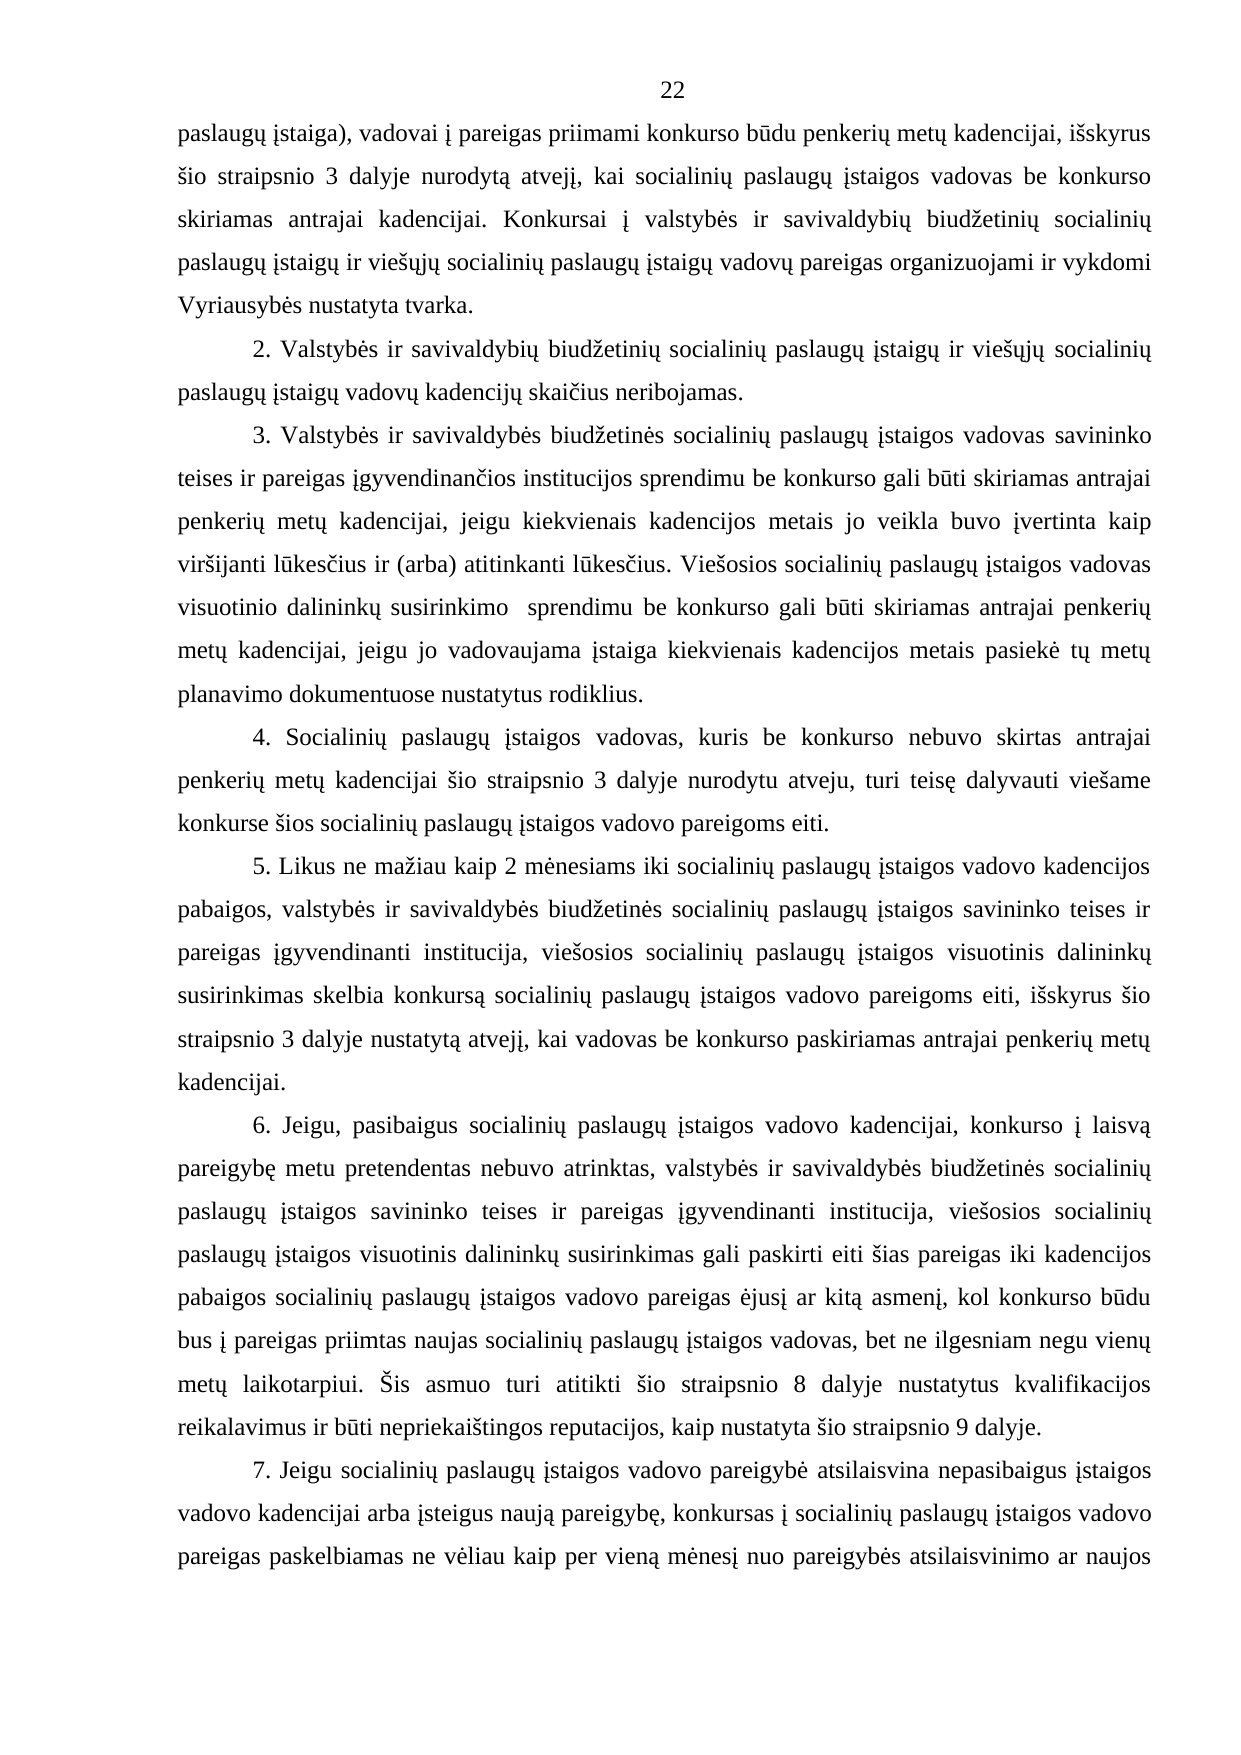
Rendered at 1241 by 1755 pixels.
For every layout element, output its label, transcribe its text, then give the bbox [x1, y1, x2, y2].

text 5. Likus ne mažiau kaip 2 mėnesiams iki socialinių paslaugų įstaigos vadovo kadencijos pabaigos, valstybės ir savivaldybės biudžetinės socialinių paslaugų įstaigos savininko teises ir pareigas įgyvendinanti institucija, viešosios socialinių paslaugų įstaigos visuotinis dalininkų susirinkimas skelbia konkursą socialinių paslaugų įstaigos vadovo pareigoms eiti, išskyrus šio straipsnio 3 dalyje nustatytą atvejį, kai vadovas be konkurso paskiriamas antrajai penkerių metų kadencijai. [177, 851, 1152, 1096]
text 6. Jeigu, pasibaigus socialinių paslaugų įstaigos vadovo kadencijai, konkurso į laisvą pareigybę metu pretendentas nebuvo atrinktas, valstybės ir savivaldybės biudžetinės socialinių paslaugų įstaigos savininko teises ir pareigas įgyvendinanti institucija, viešosios socialinių paslaugų įstaigos visuotinis dalininkų susirinkimas gali paskirti eiti šias pareigas iki kadencijos pabaigos socialinių paslaugų įstaigos vadovo pareigas ėjusį ar kitą asmenį, kol konkurso būdu bus į pareigas priimtas naujas socialinių paslaugų įstaigos vadovas, bet ne ilgesniam negu vienų metų laikotarpiui. Šis asmuo turi atitikti šio straipsnio 8 dalyje nustatytus kvalifikacijos reikalavimus ir būti nepriekaištingos reputacijos, kaip nustatyta šio straipsnio 9 dalyje. [177, 1110, 1152, 1441]
text 2. Valstybės ir savivaldybių biudžetinių socialinių paslaugų įstaigų ir viešųjų socialinių paslaugų įstaigų vadovų kadencijų skaičius neribojamas. [177, 334, 1152, 406]
text 3. Valstybės ir savivaldybės biudžetinės socialinių paslaugų įstaigos vadovas savininko teises ir pareigas įgyvendinančios institucijos sprendimu be konkurso gali būti skiriamas antrajai penkerių metų kadencijai, jeigu kiekvienais kadencijos metais jo veikla buvo įvertinta kaip viršijanti lūkesčius ir (arba) atitinkanti lūkesčius. Viešosios socialinių paslaugų įstaigos vadovas visuotinio dalininkų susirinkimo sprendimu be konkurso gali būti skiriamas antrajai penkerių metų kadencijai, jeigu jo vadovaujama įstaiga kiekvienais kadencijos metais pasiekė tų metų planavimo dokumentuose nustatytus rodiklius. [177, 420, 1152, 707]
text 4. Socialinių paslaugų įstaigos vadovas, kuris be konkurso nebuvo skirtas antrajai penkerių metų kadencijai šio straipsnio 3 dalyje nurodytu atveju, turi teisę dalyvauti viešame konkurse šios socialinių paslaugų įstaigos vadovo pareigoms eiti. [177, 722, 1152, 837]
text paslaugų įstaiga), vadovai į pareigas priimami konkurso būdu penkerių metų kadencijai, išskyrus šio straipsnio 3 dalyje nurodytą atvejį, kai socialinių paslaugų įstaigos vadovas be konkurso skiriamas antrajai kadencijai. Konkursai į valstybės ir savivaldybių biudžetinių socialinių paslaugų įstaigų ir viešųjų socialinių paslaugų įstaigų vadovų pareigas organizuojami ir vykdomi Vyriausybės nustatyta tvarka. [177, 118, 1152, 319]
text 7. Jeigu socialinių paslaugų įstaigos vadovo pareigybė atsilaisvina nepasibaigus įstaigos vadovo kadencijai arba įsteigus naują pareigybę, konkursas į socialinių paslaugų įstaigos vadovo pareigas paskelbiamas ne vėliau kaip per vieną mėnesį nuo pareigybės atsilaisvinimo ar naujos [177, 1455, 1152, 1570]
